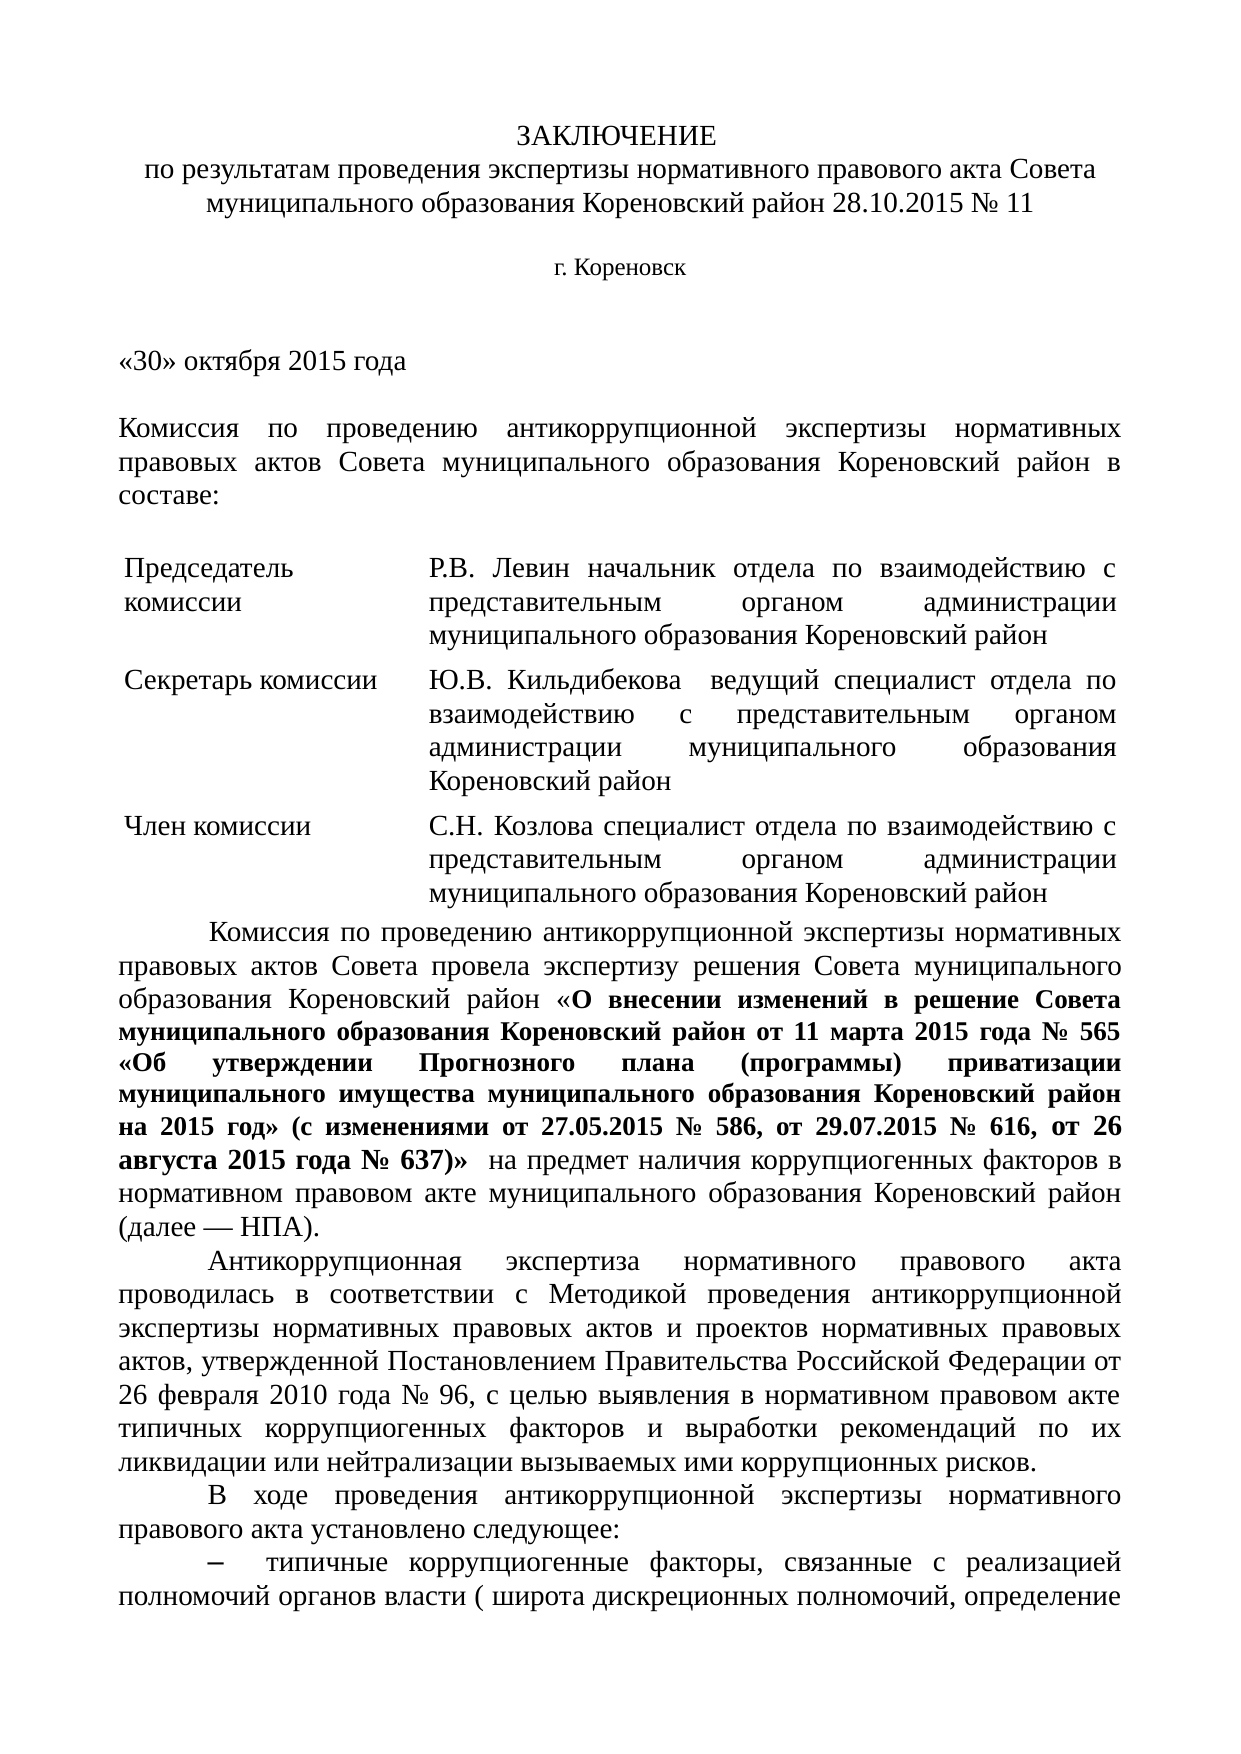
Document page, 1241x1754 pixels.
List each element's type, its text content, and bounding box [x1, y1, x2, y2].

text Комиссия по проведению антикоррупционной экспертизы нормативных правовых актов Совета муниципального образования Кореновский район в составе: [118, 410, 1122, 511]
table_cell Секретарь комиссии [118, 657, 423, 802]
table_cell Ю.В. Кильдибекова ведущий специалист отдела по взаимодействию с представительным органом администрации муниципального образования Кореновский район [423, 657, 1123, 802]
text по результатам проведения экспертизы нормативного правового акта Совета муниципального образования Кореновский район 28.10.2015 № 11 [118, 152, 1122, 219]
text г. Кореновск [118, 252, 1122, 281]
text Комиссия по проведению антикоррупционной экспертизы нормативных правовых актов Совета провела экспертизу решения Совета муниципального образования Кореновский район «О внесении изменений в решение Совета муниципального образования Кореновский район от 11 марта 2015 года № 565 «Об утверждении Прогнозного плана (программы) приватизации муниципального имущества муниципального образования Кореновский район на 2015 год» (с изменениями от 27.05.2015 № 586, от 29.07.2015 № 616, от 26 августа 2015 года № 637)» на предмет наличия коррупциогенных факторов в нормативном правовом акте муниципального образования Кореновский район (далее — НПА). [118, 914, 1122, 1243]
text В ходе проведения антикоррупционной экспертизы нормативного правового акта установлено следующее: [118, 1477, 1122, 1544]
table_header Председатель комиссии [118, 545, 423, 657]
table_header Р.В. Левин начальник отдела по взаимодействию с представительным органом администрации муниципального образования Кореновский район [423, 545, 1123, 657]
text «30» октября 2015 года [118, 343, 1122, 377]
text ЗАКЛЮЧЕНИЕ [118, 118, 1122, 152]
table_cell Член комиссии [118, 802, 423, 914]
list типичные коррупциогенные факторы, связанные с реализацией полномочий органов власти ( широта дискреционных полномочий, определение [118, 1544, 1122, 1612]
table_cell С.Н. Козлова специалист отдела по взаимодействию с представительным органом администрации муниципального образования Кореновский район [423, 802, 1123, 914]
text Антикоррупционная экспертиза нормативного правового акта проводилась в соответствии с Методикой проведения антикоррупционной экспертизы нормативных правовых актов и проектов нормативных правовых актов, утвержденной Постановлением Правительства Российской Федерации от 26 февраля 2010 года № 96, с целью выявления в нормативном правовом акте типичных коррупциогенных факторов и выработки рекомендаций по их ликвидации или нейтрализации вызываемых ими коррупционных рисков. [118, 1243, 1122, 1477]
